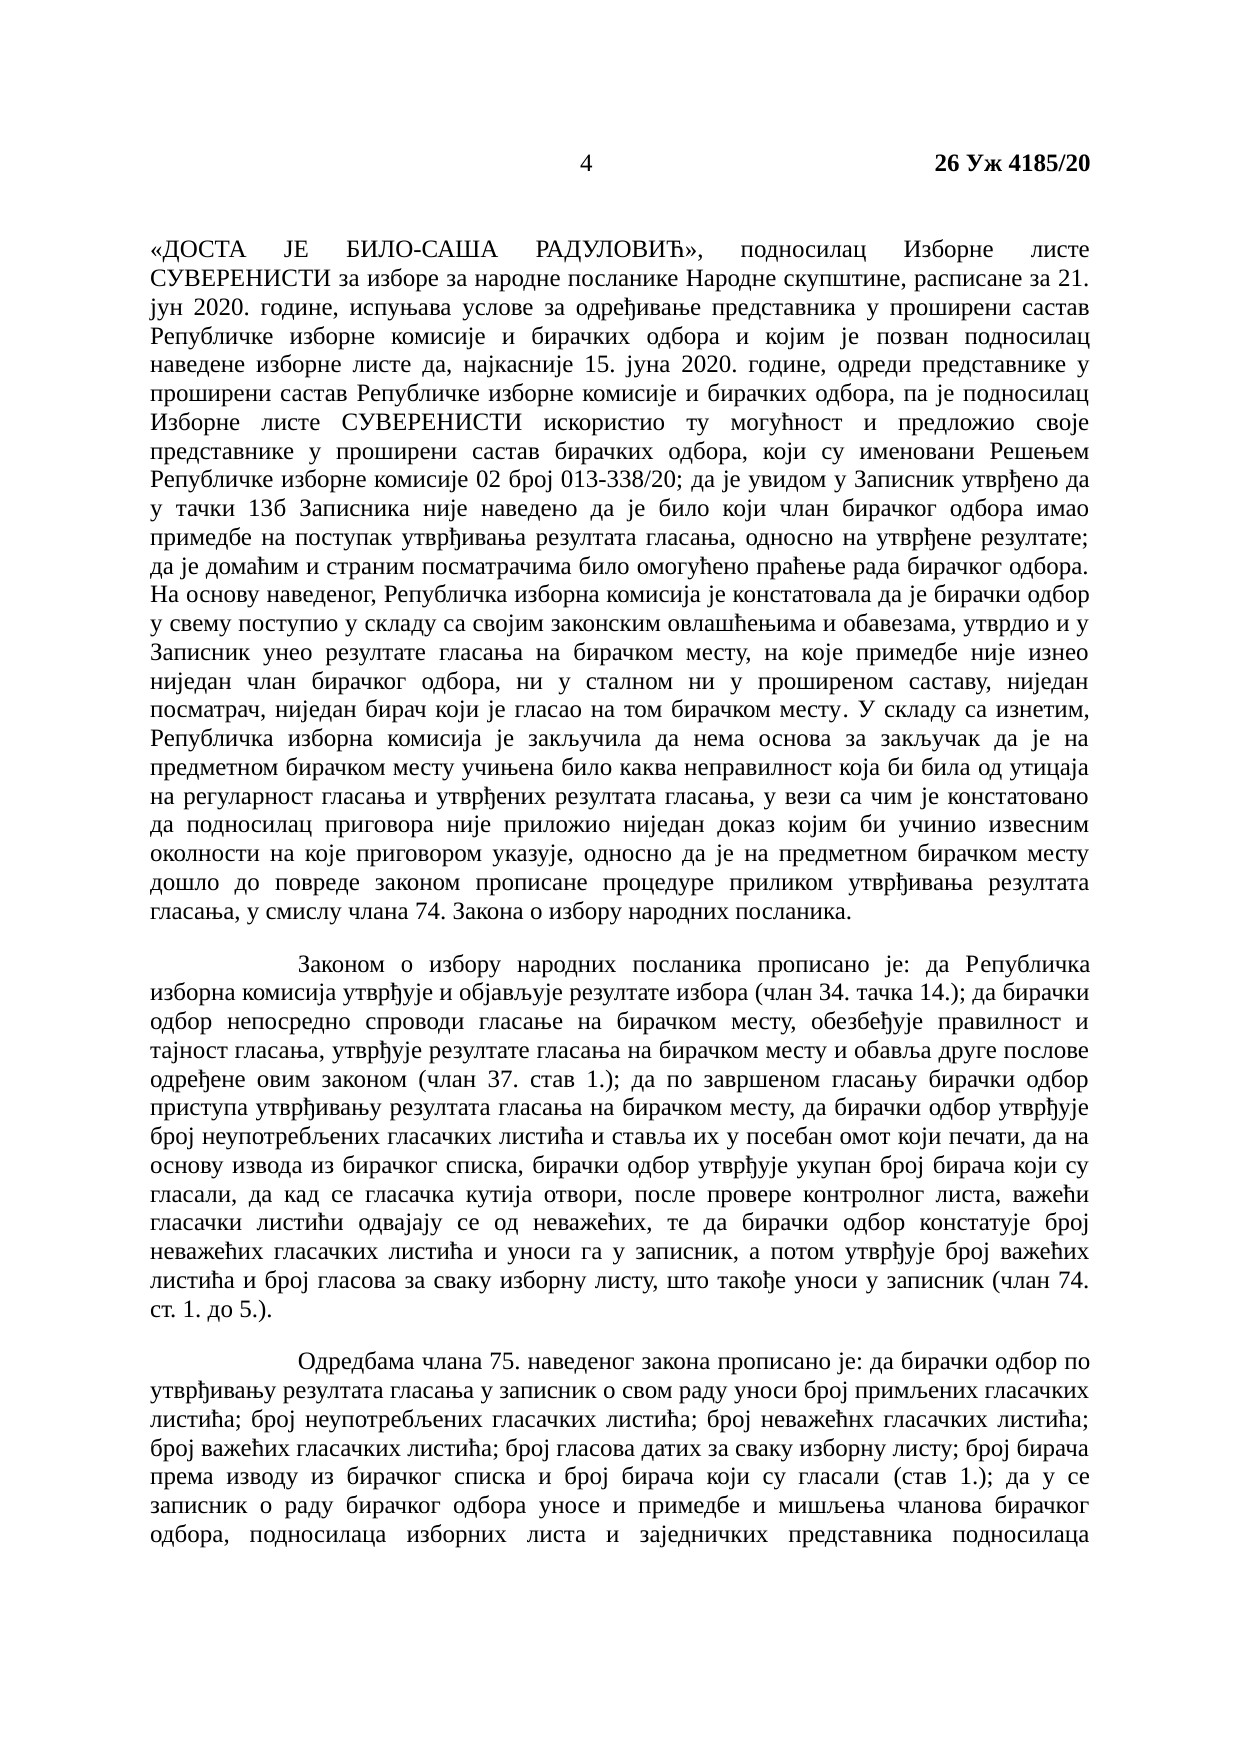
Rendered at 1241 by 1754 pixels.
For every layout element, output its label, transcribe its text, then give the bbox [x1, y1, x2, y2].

text «ДОСТА ЈЕ БИЛО-САША РАДУЛОВИЋ», подносилац Изборне листе СУВЕРЕНИСТИ за изборе за народне посланике Народне скупштине, расписане за 21. јун 2020. године, испуњава услове за одређивање представника у проширени састав Републичке изборне комисије и бирачких одбора и којим је позван подносилац наведене изборне листе да, најкасније 15. јуна 2020. године, одреди представнике у проширени састав Републичке изборне комисије и бирачких одбора, па је подносилац Изборне листе СУВЕРЕНИСТИ искористио ту могућност и предложио своје представнике у проширени састав бирачких одбора, који су именовани Решењем Републичке изборне комисије 02 број 013-338/20; да је увидом у Записник утврђено да у тачки 13б Записника није наведено да је било који члан бирачког одбора имао примедбе на поступак утврђивања резултата гласања, односно на утврђене резултате; да је домаћим и страним посматрачима било омогућено праћење рада бирачког одбора. На основу наведеног, Републичка изборна комисија је констатовала да је бирачки одбор у свему поступио у складу са својим законским овлашћењима и обавезама, утврдио и у Записник унео резултате гласања на бирачком месту, на које примедбе није изнео ниједан члан бирачког одбора, ни у сталном ни у проширеном саставу, ниједан посматрач, ниједан бирач који је гласао на том бирачком месту. У складу са изнетим, Републичка изборна комисија је закључила да нема основа за закључак да је на предметном бирачком месту учињена било каква неправилност која би била од утицаја на регуларност гласања и утврђених резултата гласања, у вези са чим је констатовано да подносилац приговора није приложио ниједан доказ којим би учинио извесним околности на које приговором указује, односно да је на предметном бирачком месту дошло до повреде законом прописане процедуре приликом утврђивања резултата гласања, у смислу члана 74. Закона о избору народних посланика. [150, 234, 1090, 924]
text Одредбама члана 75. наведеног закона прописано је: да бирачки одбор по утврђивању резултата гласања у записник о свом раду уноси број примљених гласачких листића; број неупотребљених гласачких листића; број неважећнх гласачких листића; број важећих гласачких листића; број гласова датих за сваку изборну листу; број бирача према изводу из бирачког списка и број бирача који су гласали (став 1.); да у се записник о раду бирачког одбора уносе и примедбе и мишљења чланова бирачког одбора, подносилаца изборних листа и заједничких представника подносилаца [150, 1346, 1090, 1548]
text Законом о избору народних посланика прописано је: да Републичка изборна комисија утврђује и објављује резултате избора (члан 34. тачка 14.); да бирачки одбор непосредно спроводи гласање на бирачком месту, обезбеђује правилност и тајност гласања, утврђује резултате гласања на бирачком месту и обавља друге послове одређене овим законом (члан 37. став 1.); да по завршеном гласању бирачки одбор приступа утврђивању резултата гласања на бирачком месту, да бирачки одбор утврђује број неупотребљених гласачких листића и ставља их у посебан омот који печати, да на основу извода из бирачког списка, бирачки одбор утврђује укупан број бирача који су гласали, да кад се гласачка кутија отвори, после провере контролног листа, важећи гласачки листићи одвајају се од неважећих, те да бирачки одбор констатује број неважећих гласачких листића и уноси га у записник, а потом утврђује број важећих листића и број гласова за сваку изборну листу, што такође уноси у записник (члан 74. ст. 1. до 5.). [150, 949, 1090, 1322]
